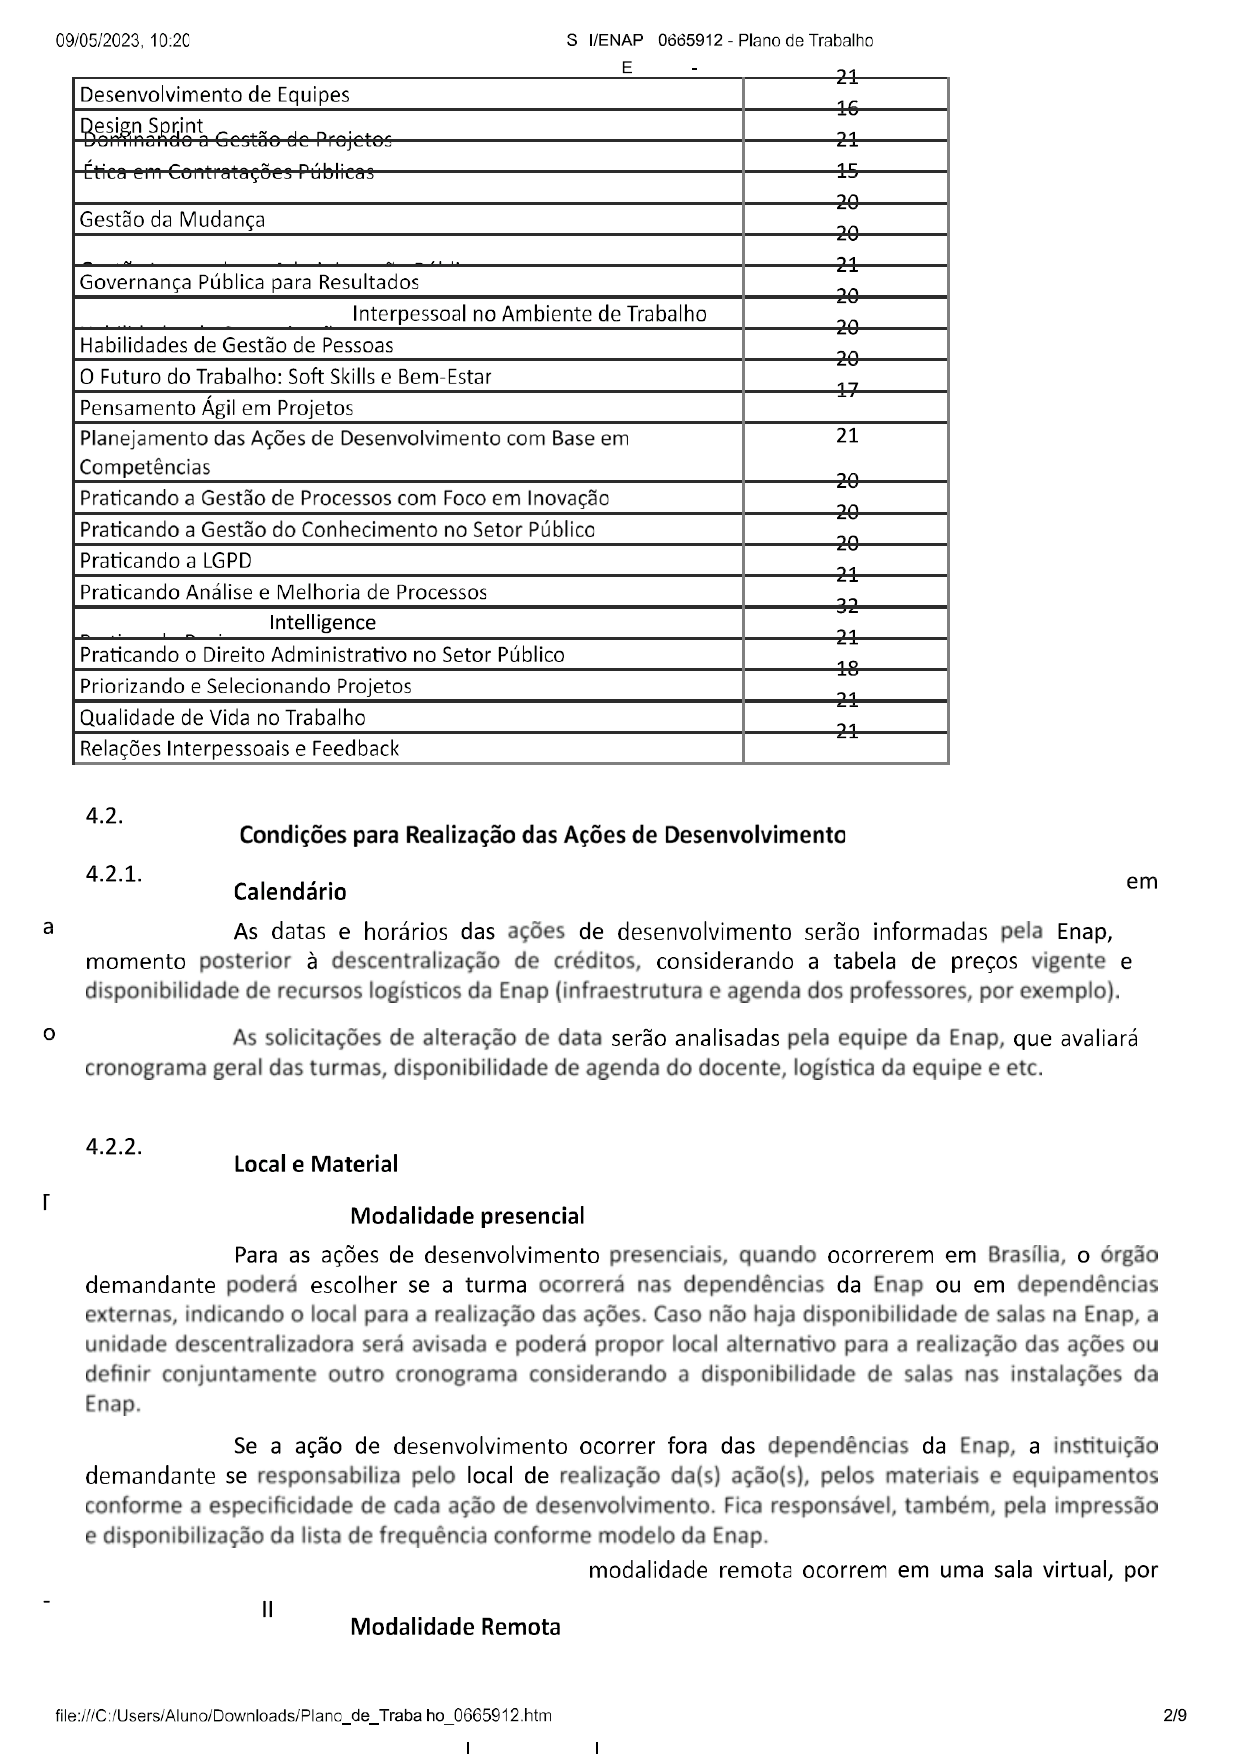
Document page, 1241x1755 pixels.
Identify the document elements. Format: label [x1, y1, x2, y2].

table_cell [745, 671, 947, 699]
table_cell [75, 483, 742, 512]
table_cell [745, 424, 947, 480]
table_cell [75, 671, 742, 699]
table_cell [75, 703, 742, 731]
table_cell [75, 393, 742, 421]
table_cell [75, 111, 742, 139]
table_cell [75, 609, 742, 637]
table_cell [745, 703, 947, 731]
table_cell [745, 205, 947, 233]
table_cell [75, 267, 742, 295]
table_cell [745, 361, 947, 389]
table_cell [75, 734, 742, 762]
table_cell [745, 640, 947, 668]
table_header [75, 79, 742, 107]
table_cell [745, 236, 947, 264]
table_cell [75, 173, 742, 202]
table_cell [745, 173, 947, 202]
table_cell [75, 546, 742, 574]
table_cell [745, 734, 947, 762]
table_cell [745, 142, 947, 170]
table_cell [745, 546, 947, 574]
table_cell [75, 330, 742, 358]
table_cell [75, 424, 742, 480]
table_cell [75, 205, 742, 233]
table_cell [84, 120, 90, 131]
table_cell [75, 142, 742, 170]
table_cell [745, 111, 947, 139]
table_cell [75, 236, 742, 264]
table_cell [745, 299, 947, 327]
table_cell [745, 330, 947, 358]
table_cell [745, 577, 947, 605]
table_cell [75, 299, 742, 327]
table_cell [745, 267, 947, 295]
table_cell [75, 640, 742, 668]
table_cell [745, 515, 947, 543]
table_cell [745, 609, 947, 637]
table_cell [745, 483, 947, 512]
table_cell [75, 515, 742, 543]
table_cell [745, 393, 947, 421]
table_header [745, 79, 947, 107]
table_cell [75, 577, 742, 605]
table_cell [75, 361, 742, 389]
